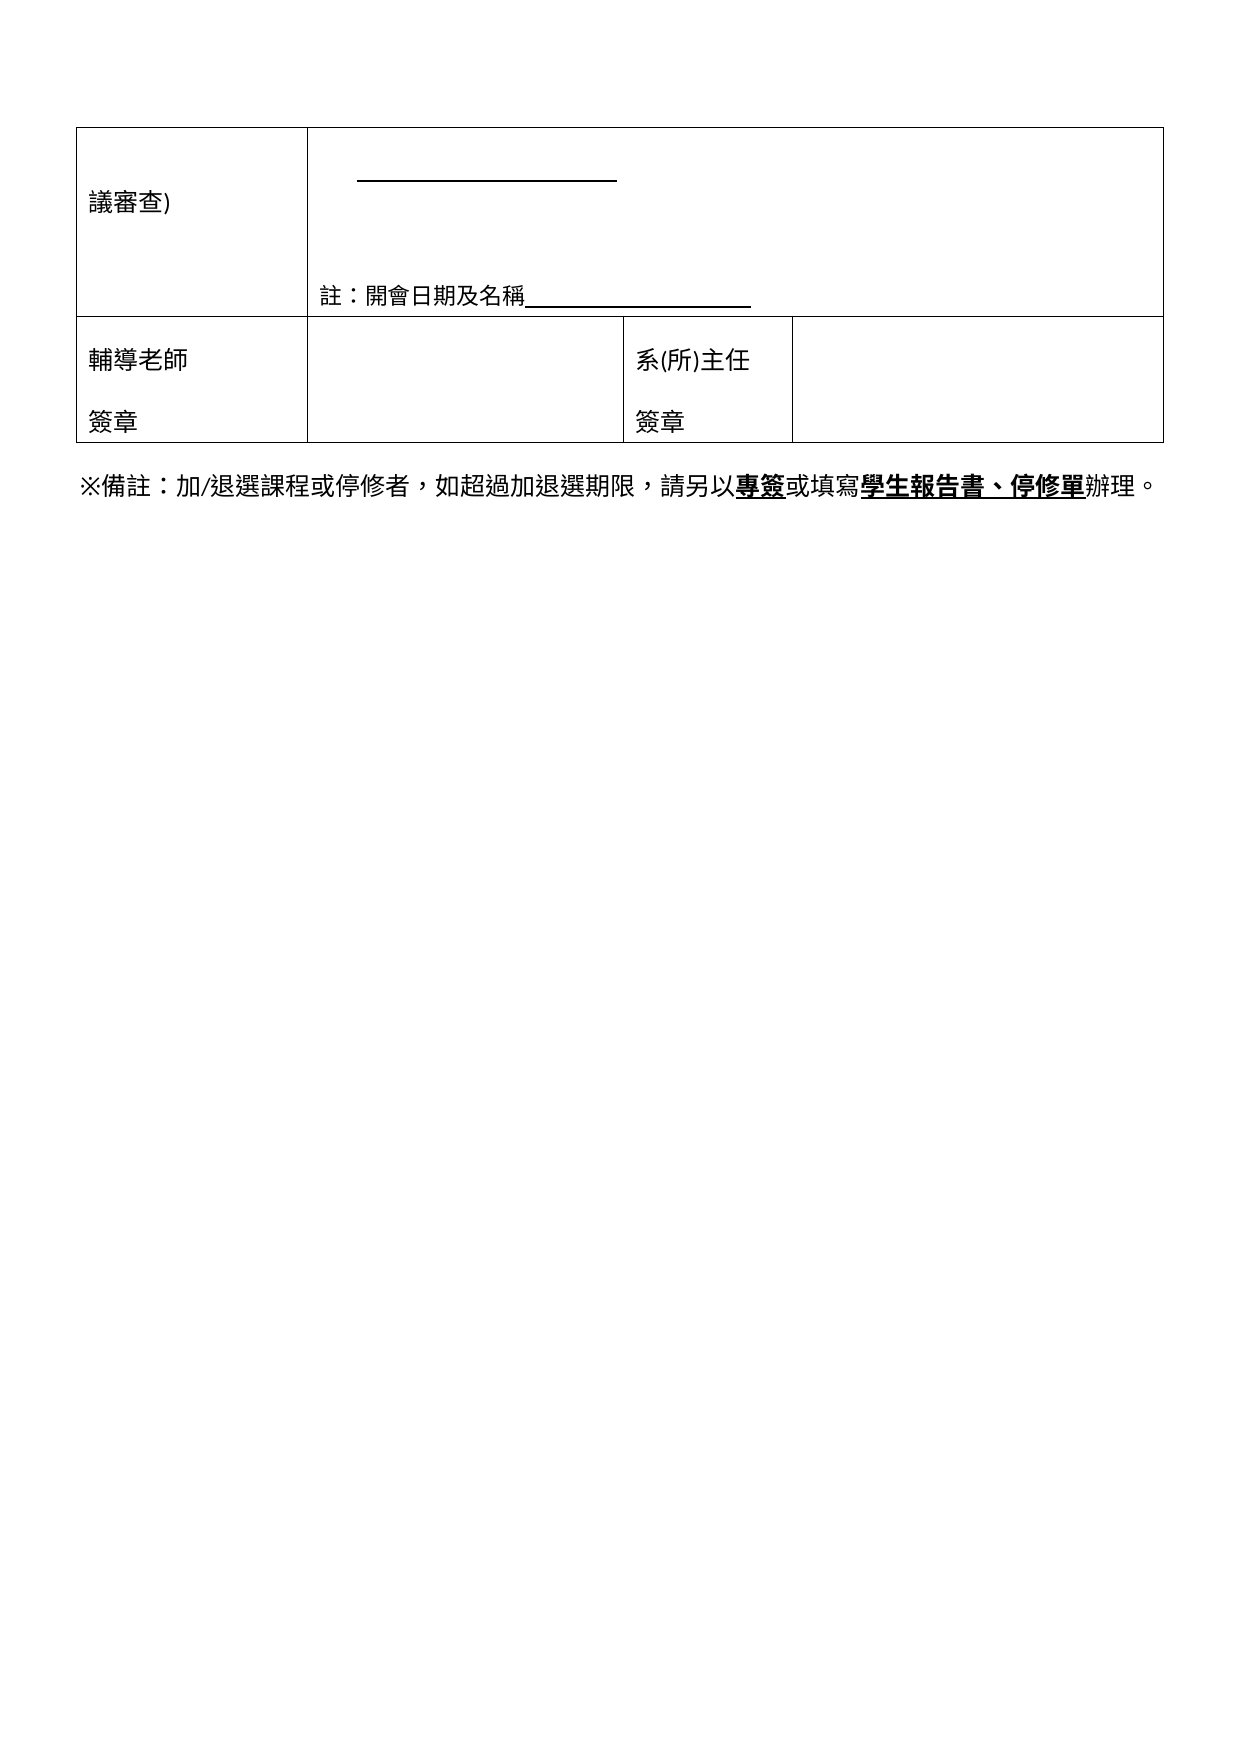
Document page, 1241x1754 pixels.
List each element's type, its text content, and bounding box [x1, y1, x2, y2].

table_cell 輔導老師 簽章 [77, 317, 307, 442]
text ※備註：加/退選課程或停修者，如超過加退選期限，請另以專簽或填寫學生報告書、停修單辦理。 [77, 443, 1163, 505]
table_cell 系(所)主任 簽章 [624, 317, 792, 442]
table_cell 註：開會日期及名稱 [308, 128, 1163, 316]
table_cell 議審查) [77, 128, 307, 316]
table_cell [308, 317, 623, 442]
table_cell [793, 317, 1163, 442]
